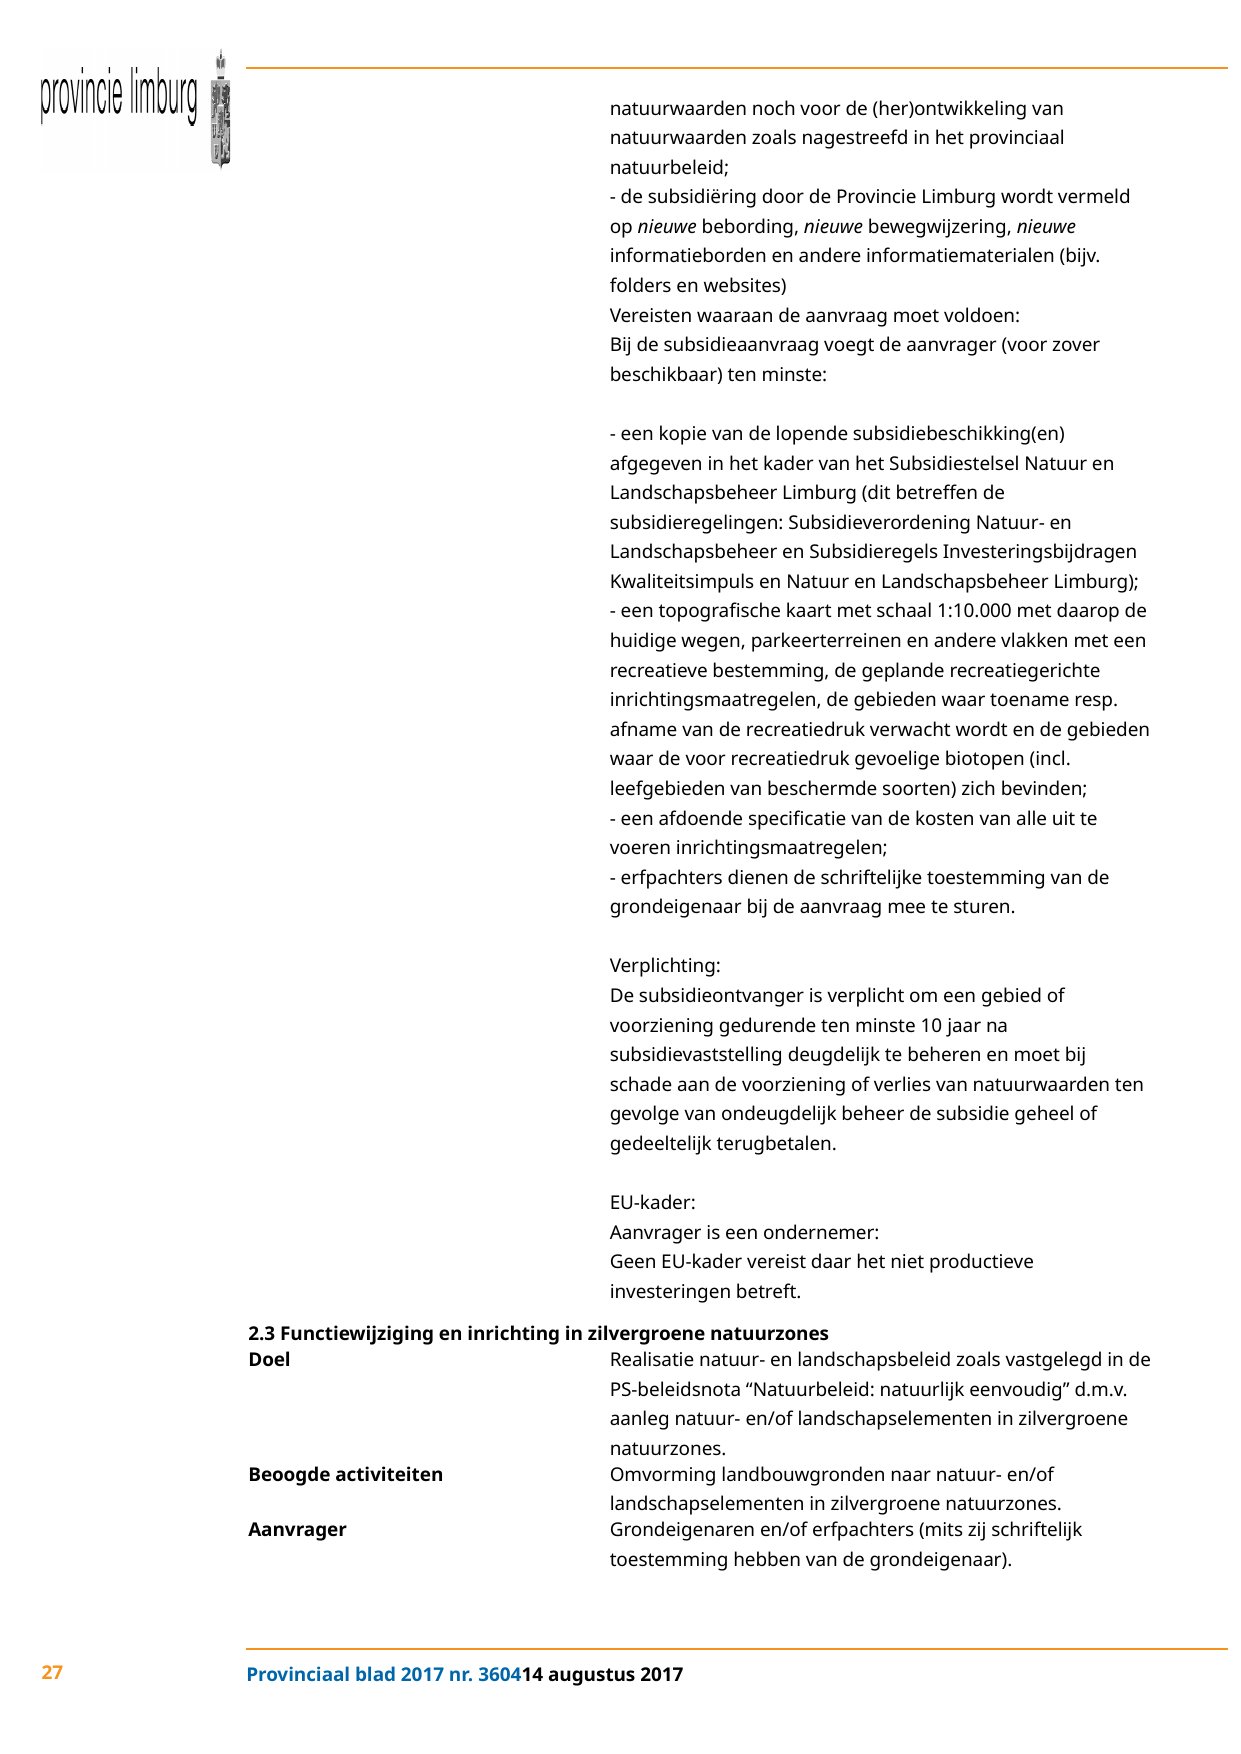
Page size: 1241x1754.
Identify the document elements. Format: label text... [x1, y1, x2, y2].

table_cell Aanvrager [248, 1516, 609, 1572]
text 2.3 Functiewijziging en inrichting in zilvergroene natuurzones [248, 1321, 1152, 1346]
table_header Doel [248, 1346, 609, 1461]
table_cell Grondeigenaren en/of erfpachters (mits zij schriftelijk toestemming hebben van de grondeigenaar). [610, 1516, 1152, 1572]
table_header Realisatie natuur- en landschapsbeleid zoals vastgelegd in de PS-beleidsnota “Natuurbeleid: natuurlijk eenvoudig” d.m.v. aanleg natuur- en/of landschapselementen in zilvergroene natuurzones. [610, 1346, 1152, 1461]
table_cell Omvorming landbouwgronden naar natuur- en/of landschapselementen in zilvergroene natuurzones. [610, 1461, 1152, 1516]
table_cell [248, 95, 609, 1304]
table_cell Beoogde activiteiten [248, 1461, 609, 1516]
picture [41, 47, 231, 172]
table_cell Voorwaarden: - de aanvraag betreft natuurterrein(en) in de goudgroene natuurzone die tezamen minimaal 50 ha eigendom van de aanvrager(s) omvatten binnen een samenhangend natuurgebied; - ten minste 90% van de wegen en paden in het gebied zijn toegankelijk voor recreanten; - het natuurbeheer in het betrokken natuurgebied is gericht op de instandhouding en/of versterking van de door natuurbeheertypen in het Provinciaal Natuurbeheerplan; - de aanvrager dient in de projectaanvraag te motiveren dat met aangevraagde recreatiegerichte inrichtingsmaatregelen de recreatiedruk zo gespreid zal worden dat de druk niet te hoog wordt voor instandhouding van de huidige natuurwaarden noch voor de (her)ontwikkeling van natuurwaarden zoals nagestreefd in het provinciaal natuurbeleid; - de subsidiëring door de Provincie Limburg wordt vermeld op nieuwe bebording, nieuwe bewegwijzering, nieuwe informatieborden en andere informatiematerialen (bijv. folders en websites) Vereisten waaraan de aanvraag moet voldoen: Bij de subsidieaanvraag voegt de aanvrager (voor zover beschikbaar) ten minste: - een kopie van de lopende subsidiebeschikking(en) afgegeven in het kader van het Subsidiestelsel Natuur en Landschapsbeheer Limburg (dit betreffen de subsidieregelingen: Subsidieverordening Natuur- en Landschapsbeheer en Subsidieregels Investeringsbijdragen Kwaliteitsimpuls en Natuur en Landschapsbeheer Limburg); - een topografische kaart met schaal 1:10.000 met daarop de huidige wegen, parkeerterreinen en andere vlakken met een recreatieve bestemming, de geplande recreatiegerichte inrichtingsmaatregelen, de gebieden waar toename resp. afname van de recreatiedruk verwacht wordt en de gebieden waar de voor recreatiedruk gevoelige biotopen (incl. leefgebieden van beschermde soorten) zich bevinden; - een afdoende specificatie van de kosten van alle uit te voeren inrichtingsmaatregelen; - erfpachters dienen de schriftelijke toestemming van de grondeigenaar bij de aanvraag mee te sturen. Verplichting: De subsidieontvanger is verplicht om een gebied of voorziening gedurende ten minste 10 jaar na subsidievaststelling deugdelijk te beheren en moet bij schade aan de voorziening of verlies van natuurwaarden ten gevolge van ondeugdelijk beheer de subsidie geheel of gedeeltelijk terugbetalen. EU-kader: Aanvrager is een ondernemer: Geen EU-kader vereist daar het niet productieve investeringen betreft. [610, 95, 1152, 1304]
